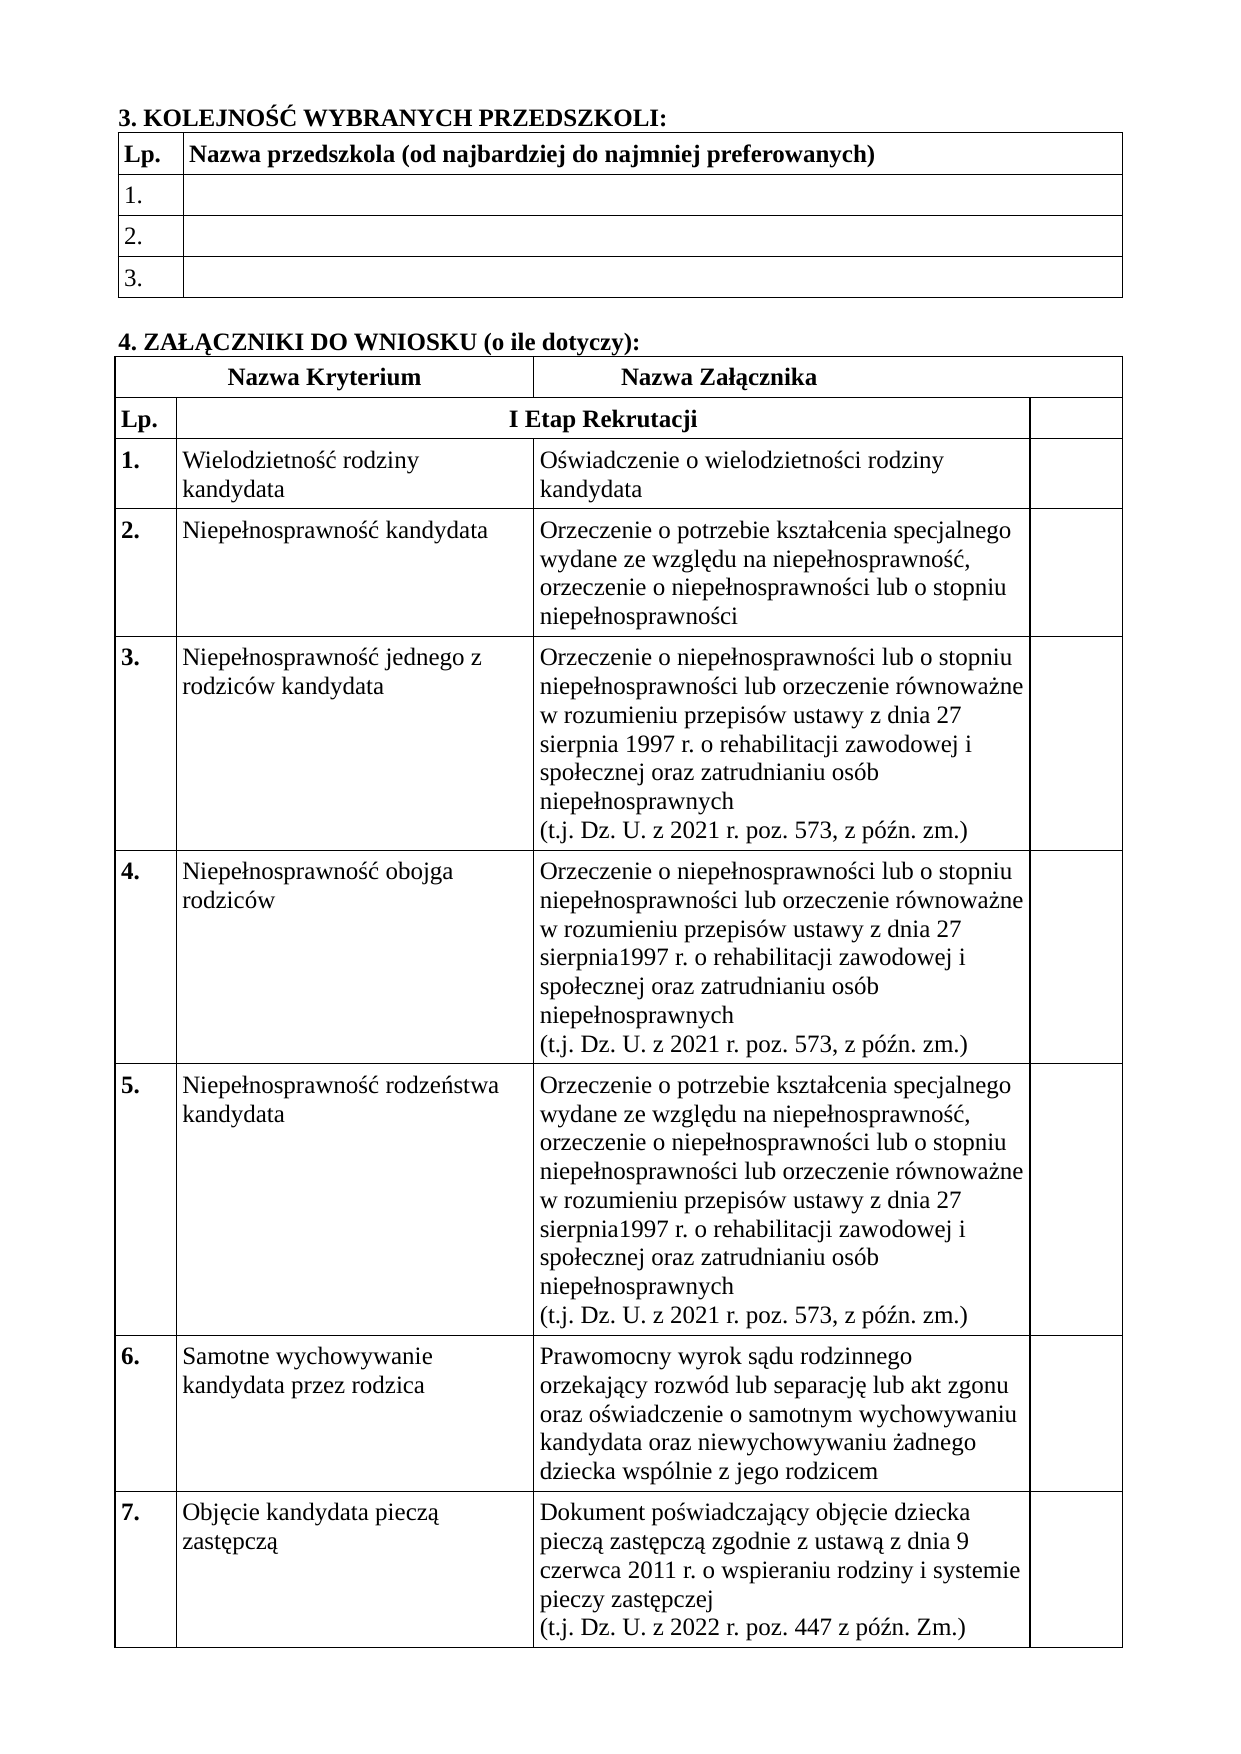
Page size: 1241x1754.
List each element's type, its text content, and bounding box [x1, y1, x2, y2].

table_cell Orzeczenie o niepełnosprawności lub o stopniu niepełnosprawności lub orzeczenie równoważne w rozumieniu przepisów ustawy z dnia 27 sierpnia 1997 r. o rehabilitacji zawodowej i społecznej oraz zatrudnianiu osób niepełnosprawnych (t.j. Dz. U. z 2021 r. poz. 573, z późn. zm.) [534, 637, 1029, 849]
table_header Nazwa Kryterium [116, 357, 533, 397]
table_cell 5. [116, 1064, 176, 1334]
table_cell Objęcie kandydata pieczą zastępczą [177, 1492, 533, 1647]
table_cell Orzeczenie o potrzebie kształcenia specjalnego wydane ze względu na niepełnosprawność, orzeczenie o niepełnosprawności lub o stopniu niepełnosprawności lub orzeczenie równoważne w rozumieniu przepisów ustawy z dnia 27 sierpnia1997 r. o rehabilitacji zawodowej i społecznej oraz zatrudnianiu osób niepełnosprawnych (t.j. Dz. U. z 2021 r. poz. 573, z późn. zm.) [534, 1064, 1029, 1334]
table_cell Wielodzietność rodziny kandydata [177, 439, 533, 508]
table_cell Prawomocny wyrok sądu rodzinnego orzekający rozwód lub separację lub akt zgonu oraz oświadczenie o samotnym wychowywaniu kandydata oraz niewychowywaniu żadnego dziecka wspólnie z jego rodzicem [534, 1336, 1029, 1491]
table_cell 2. [116, 509, 176, 636]
table_cell [1031, 1492, 1122, 1647]
table_cell 3. [119, 257, 183, 297]
table_header Nazwa Załącznika [534, 357, 1122, 397]
table_cell Orzeczenie o niepełnosprawności lub o stopniu niepełnosprawności lub orzeczenie równoważne w rozumieniu przepisów ustawy z dnia 27 sierpnia1997 r. o rehabilitacji zawodowej i społecznej oraz zatrudnianiu osób niepełnosprawnych (t.j. Dz. U. z 2021 r. poz. 573, z późn. zm.) [534, 851, 1029, 1063]
text 4. ZAŁĄCZNIKI DO WNIOSKU (o ile dotyczy): [118, 327, 1122, 356]
table_cell 1. [119, 175, 183, 215]
table_header Nazwa przedszkola (od najbardziej do najmniej preferowanych) [184, 133, 1122, 173]
text 3. KOLEJNOŚĆ WYBRANYCH PRZEDSZKOLI: [118, 103, 1122, 132]
table_cell I Etap Rekrutacji [177, 398, 1029, 438]
table_cell Niepełnosprawność kandydata [177, 509, 533, 636]
table_cell 1. [116, 439, 176, 508]
table_cell [1031, 398, 1122, 438]
table_cell Samotne wychowywanie kandydata przez rodzica [177, 1336, 533, 1491]
table_cell [184, 257, 1122, 297]
table_cell [1031, 439, 1122, 508]
table_cell Dokument poświadczający objęcie dziecka pieczą zastępczą zgodnie z ustawą z dnia 9 czerwca 2011 r. o wspieraniu rodziny i systemie pieczy zastępczej (t.j. Dz. U. z 2022 r. poz. 447 z późn. Zm.) [534, 1492, 1029, 1647]
table_cell Niepełnosprawność jednego z rodziców kandydata [177, 637, 533, 849]
table_cell [1031, 509, 1122, 636]
table_cell [1031, 637, 1122, 849]
table_cell [184, 175, 1122, 215]
table_cell 2. [119, 216, 183, 256]
table_cell 7. [116, 1492, 176, 1647]
table_cell [1031, 851, 1122, 1063]
table_header Lp. [119, 133, 183, 173]
table_cell Oświadczenie o wielodzietności rodziny kandydata [534, 439, 1029, 508]
table_cell [1031, 1336, 1122, 1491]
table_cell Lp. [116, 398, 176, 438]
table_cell Niepełnosprawność obojga rodziców [177, 851, 533, 1063]
table_cell Niepełnosprawność rodzeństwa kandydata [177, 1064, 533, 1334]
table_cell Orzeczenie o potrzebie kształcenia specjalnego wydane ze względu na niepełnosprawność, orzeczenie o niepełnosprawności lub o stopniu niepełnosprawności [534, 509, 1029, 636]
table_cell [184, 216, 1122, 256]
table_cell 3. [116, 637, 176, 849]
table_cell 4. [116, 851, 176, 1063]
table_cell 6. [116, 1336, 176, 1491]
table_cell [1031, 1064, 1122, 1334]
